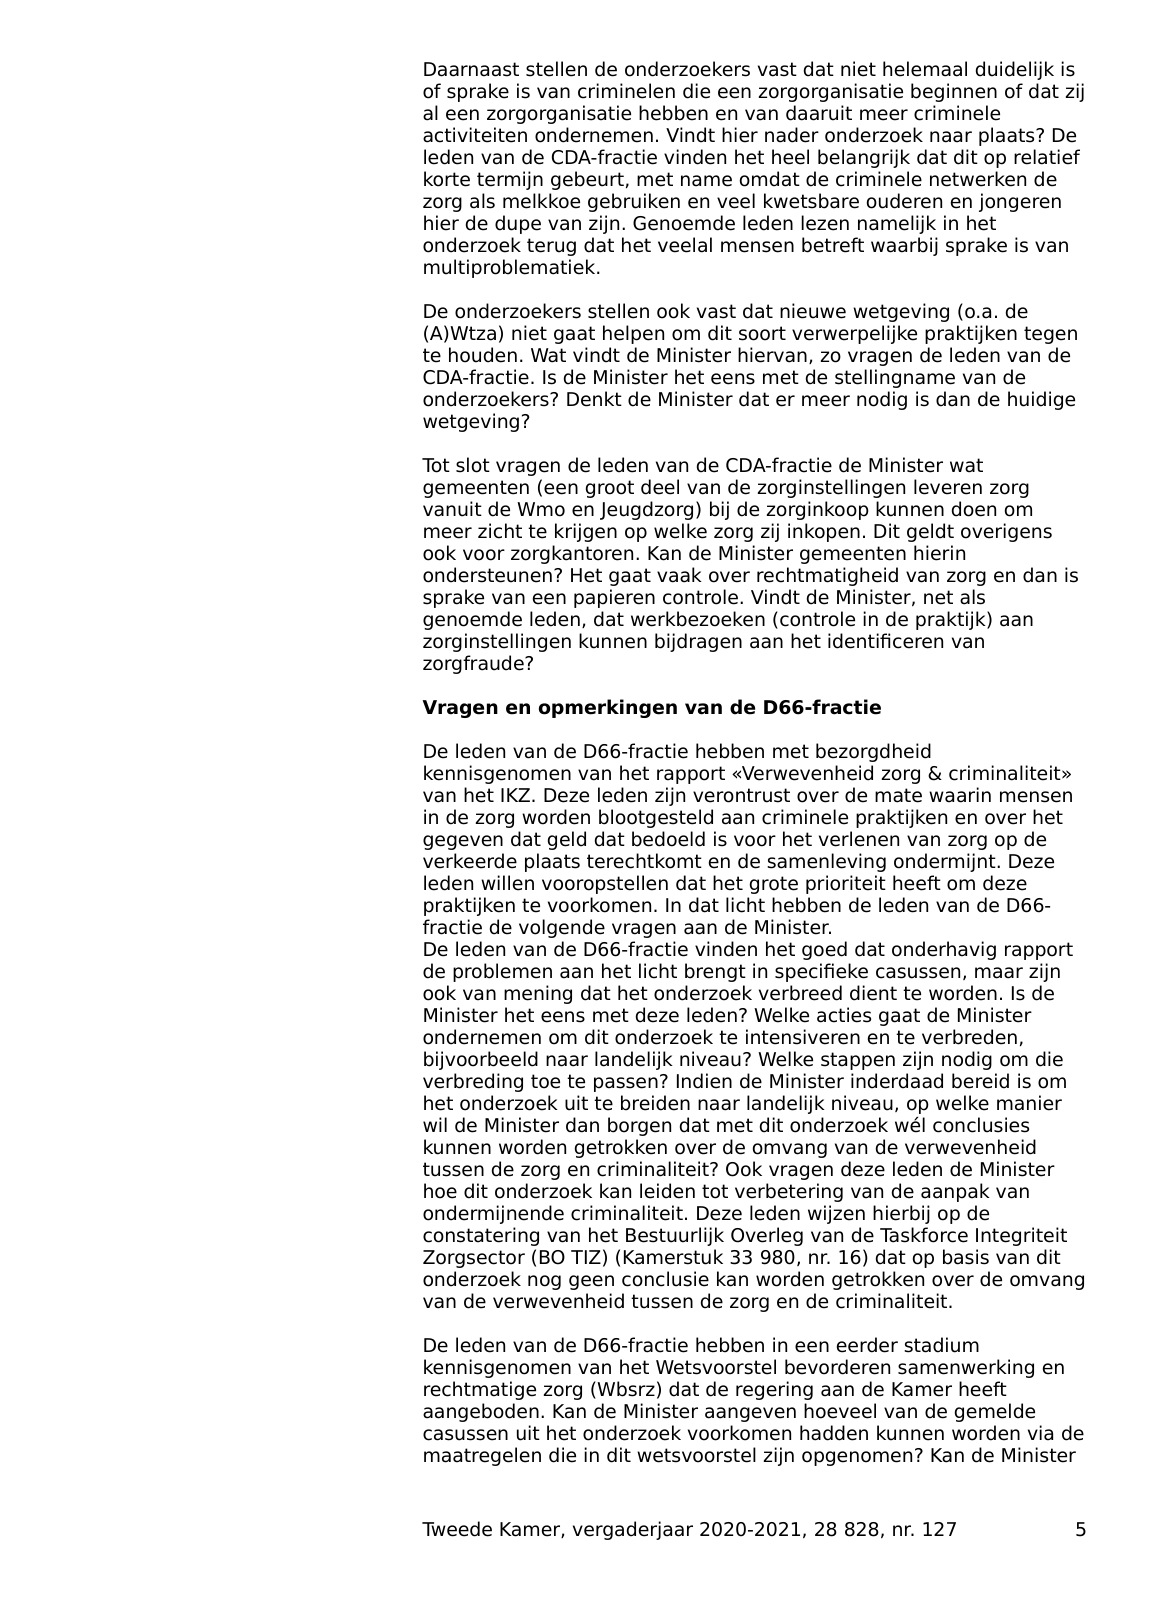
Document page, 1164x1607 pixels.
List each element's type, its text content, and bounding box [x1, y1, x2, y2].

subtitle Vragen en opmerkingen van de D66-fractie [422, 697, 1087, 719]
text Daarnaast stellen de onderzoekers vast dat niet helemaal duidelijk is of sprake is van criminelen die een zorgorganisatie beginnen of dat zij al een zorgorganisatie hebben en van daaruit meer criminele activiteiten ondernemen. Vindt hier nader onderzoek naar plaats? De leden van de CDA-fractie vinden het heel belangrijk dat dit op relatief korte termijn gebeurt, met name omdat de criminele netwerken de zorg als melkkoe gebruiken en veel kwetsbare ouderen en jongeren hier de dupe van zijn. Genoemde leden lezen namelijk in het onderzoek terug dat het veelal mensen betreft waarbij sprake is van multiproblematiek. [422, 59, 1087, 279]
text De leden van de D66-fractie vinden het goed dat onderhavig rapport de problemen aan het licht brengt in specifieke casussen, maar zijn ook van mening dat het onderzoek verbreed dient te worden. Is de Minister het eens met deze leden? Welke acties gaat de Minister ondernemen om dit onderzoek te intensiveren en te verbreden, bijvoorbeeld naar landelijk niveau? Welke stappen zijn nodig om die verbreding toe te passen? Indien de Minister inderdaad bereid is om het onderzoek uit te breiden naar landelijk niveau, op welke manier wil de Minister dan borgen dat met dit onderzoek wél conclusies kunnen worden getrokken over de omvang van de verwevenheid tussen de zorg en criminaliteit? Ook vragen deze leden de Minister hoe dit onderzoek kan leiden tot verbetering van de aanpak van ondermijnende criminaliteit. Deze leden wijzen hierbij op de constatering van het Bestuurlijk Overleg van de Taskforce Integriteit Zorgsector (BO TIZ) (Kamerstuk 33 980, nr. 16) dat op basis van dit onderzoek nog geen conclusie kan worden getrokken over de omvang van de verwevenheid tussen de zorg en de criminaliteit. [422, 939, 1087, 1313]
text De onderzoekers stellen ook vast dat nieuwe wetgeving (o.a. de (A)Wtza) niet gaat helpen om dit soort verwerpelijke praktijken tegen te houden. Wat vindt de Minister hiervan, zo vragen de leden van de CDA-fractie. Is de Minister het eens met de stellingname van de onderzoekers? Denkt de Minister dat er meer nodig is dan de huidige wetgeving? [422, 301, 1087, 433]
text De leden van de D66-fractie hebben met bezorgdheid kennisgenomen van het rapport «Verwevenheid zorg & criminaliteit» van het IKZ. Deze leden zijn verontrust over de mate waarin mensen in de zorg worden blootgesteld aan criminele praktijken en over het gegeven dat geld dat bedoeld is voor het verlenen van zorg op de verkeerde plaats terechtkomt en de samenleving ondermijnt. Deze leden willen vooropstellen dat het grote prioriteit heeft om deze praktijken te voorkomen. In dat licht hebben de leden van de D66-fractie de volgende vragen aan de Minister. [422, 741, 1087, 939]
text Tot slot vragen de leden van de CDA-fractie de Minister wat gemeenten (een groot deel van de zorginstellingen leveren zorg vanuit de Wmo en Jeugdzorg) bij de zorginkoop kunnen doen om meer zicht te krijgen op welke zorg zij inkopen. Dit geldt overigens ook voor zorgkantoren. Kan de Minister gemeenten hierin ondersteunen? Het gaat vaak over rechtmatigheid van zorg en dan is sprake van een papieren controle. Vindt de Minister, net als genoemde leden, dat werkbezoeken (controle in de praktijk) aan zorginstellingen kunnen bijdragen aan het identificeren van zorgfraude? [422, 455, 1087, 675]
text De leden van de D66-fractie hebben in een eerder stadium kennisgenomen van het Wetsvoorstel bevorderen samenwerking en rechtmatige zorg (Wbsrz) dat de regering aan de Kamer heeft aangeboden. Kan de Minister aangeven hoeveel van de gemelde casussen uit het onderzoek voorkomen hadden kunnen worden via de maatregelen die in dit wetsvoorstel zijn opgenomen? Kan de Minister [422, 1335, 1087, 1467]
